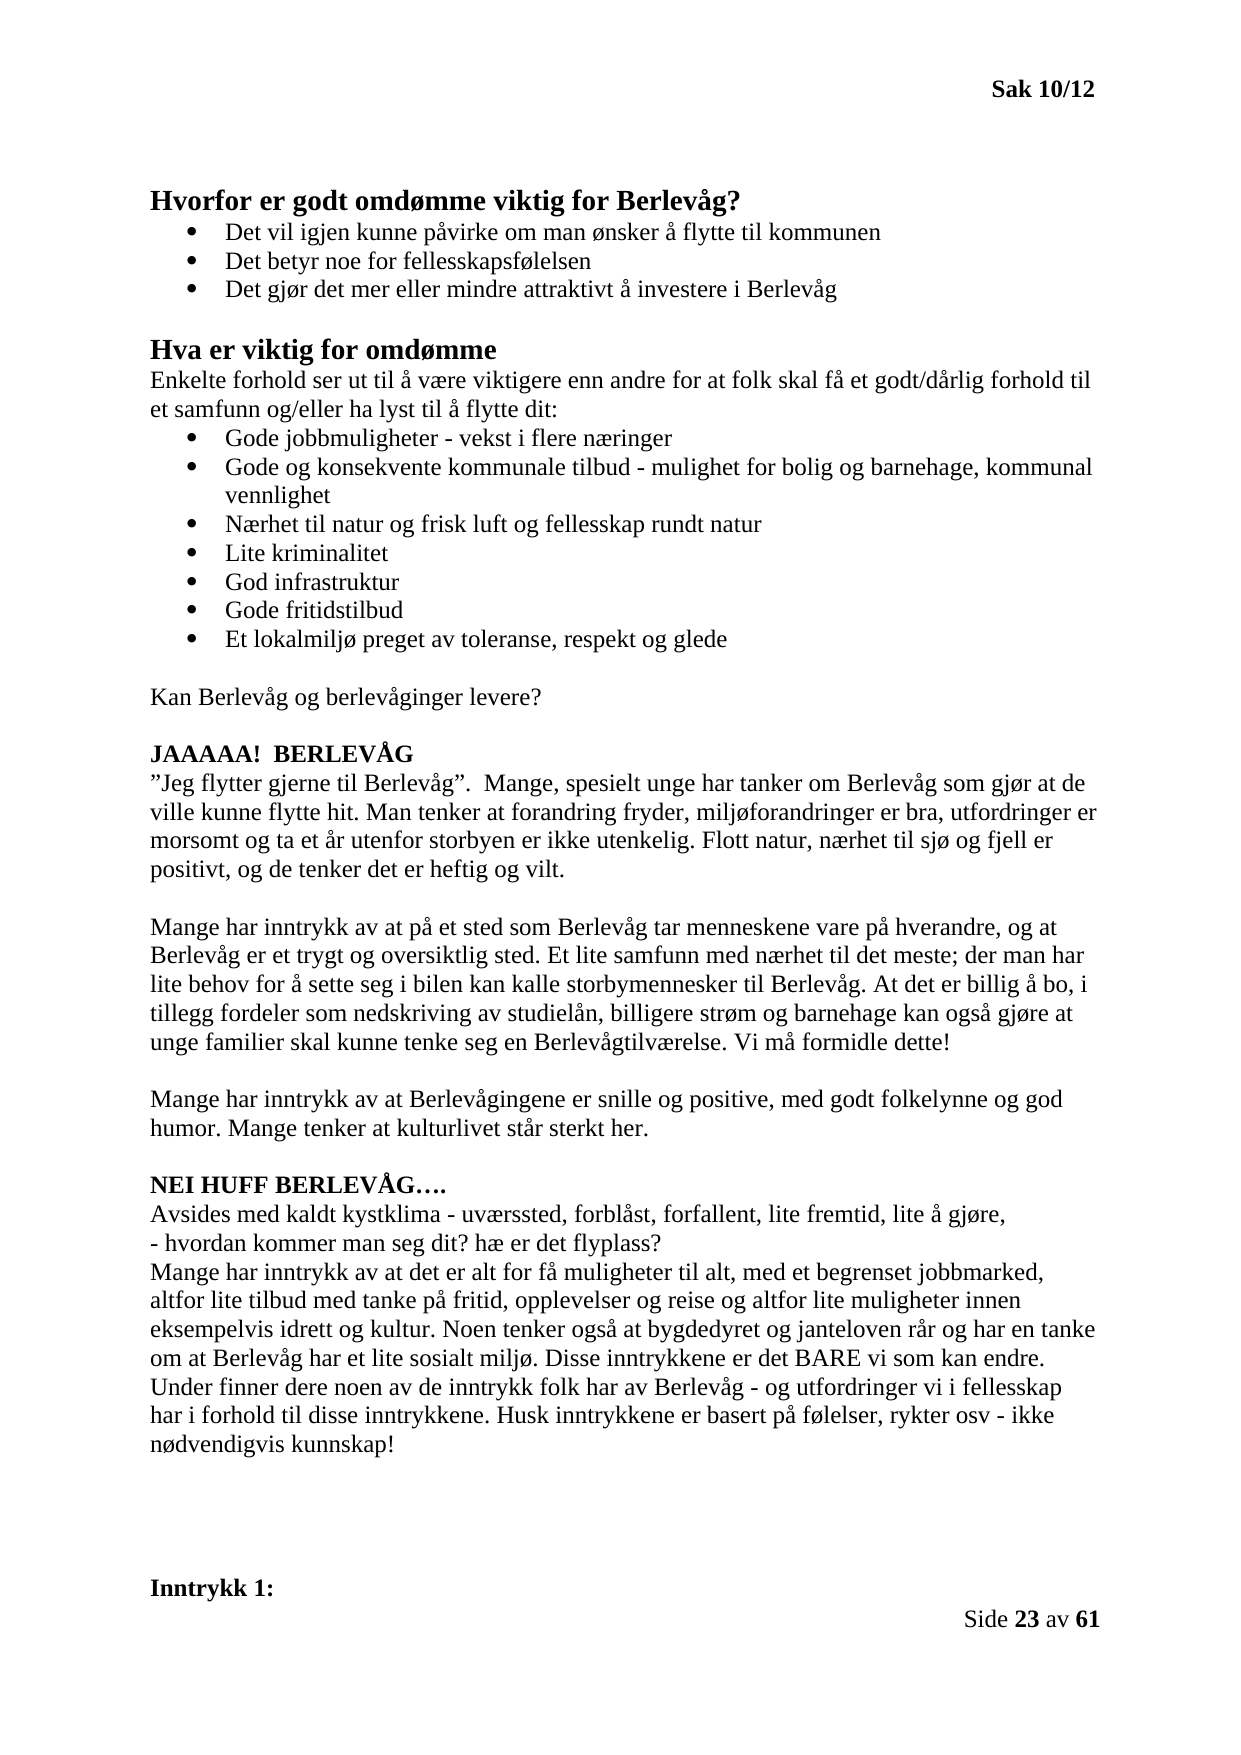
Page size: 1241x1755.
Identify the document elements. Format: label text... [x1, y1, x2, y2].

list Det gjør det mer eller mindre attraktivt å investere i Berlevåg [187, 274, 1100, 303]
text NEI HUFF BERLEVÅG…. [150, 1171, 1100, 1199]
text Under finner dere noen av de inntrykk folk har av Berlevåg - og utfordringer vi i fellesskap har i forhold til disse inntrykkene. Husk inntrykkene er basert på følelser, rykter osv - ikke nødvendigvis kunnskap! [150, 1372, 1100, 1458]
list Lite kriminalitet [187, 538, 1100, 567]
list Det vil igjen kunne påvirke om man ønsker å flytte til kommunen [187, 217, 1100, 246]
text Enkelte forhold ser ut til å være viktigere enn andre for at folk skal få et godt/dårlig forhold til et samfunn og/eller ha lyst til å flytte dit: [150, 366, 1100, 423]
text Kan Berlevåg og berlevåginger levere? [150, 682, 1100, 739]
list Nærhet til natur og frisk luft og fellesskap rundt natur [187, 509, 1100, 538]
text Inntrykk 1: [150, 1573, 1100, 1602]
text Hva er viktig for omdømme [150, 332, 1100, 366]
text Mange har inntrykk av at Berlevågingene er snille og positive, med godt folkelynne og god humor. Mange tenker at kulturlivet står sterkt her. [150, 1084, 1100, 1142]
text Hvorfor er godt omdømme viktig for Berlevåg? [150, 183, 1100, 217]
text Avsides med kaldt kystklima - uværssted, forblåst, forfallent, lite fremtid, lite å gjøre, - hvordan kommer man seg dit? hæ er det flyplass? [150, 1199, 1100, 1257]
text ”Jeg flytter gjerne til Berlevåg”. Mange, spesielt unge har tanker om Berlevåg som gjør at de ville kunne flytte hit. Man tenker at forandring fryder, miljøforandringer er bra, utfordringer er morsomt og ta et år utenfor storbyen er ikke utenkelig. Flott natur, nærhet til sjø og fjell er positivt, og de tenker det er heftig og vilt. [150, 768, 1100, 883]
list Et lokalmiljø preget av toleranse, respekt og glede [187, 624, 1100, 682]
list Gode og konsekvente kommunale tilbud - mulighet for bolig og barnehage, kommunal vennlighet [187, 452, 1100, 509]
list God infrastruktur [187, 567, 1100, 596]
list Det betyr noe for fellesskapsfølelsen [187, 246, 1100, 274]
text Mange har inntrykk av at det er alt for få muligheter til alt, med et begrenset jobbmarked, altfor lite tilbud med tanke på fritid, opplevelser og reise og altfor lite muligheter innen eksempelvis idrett og kultur. Noen tenker også at bygdedyret og janteloven rår og har en tanke om at Berlevåg har et lite sosialt miljø. Disse inntrykkene er det BARE vi som kan endre. [150, 1257, 1100, 1372]
text JAAAAA! BERLEVÅG [150, 739, 1100, 768]
text Mange har inntrykk av at på et sted som Berlevåg tar menneskene vare på hverandre, og at Berlevåg er et trygt og oversiktlig sted. Et lite samfunn med nærhet til det meste; der man har lite behov for å sette seg i bilen kan kalle storbymennesker til Berlevåg. At det er billig å bo, i tillegg fordeler som nedskriving av studielån, billigere strøm og barnehage kan også gjøre at unge familier skal kunne tenke seg en Berlevågtilværelse. Vi må formidle dette! [150, 912, 1100, 1056]
list Gode fritidstilbud [187, 596, 1100, 624]
list Gode jobbmuligheter - vekst i flere næringer [187, 423, 1100, 452]
